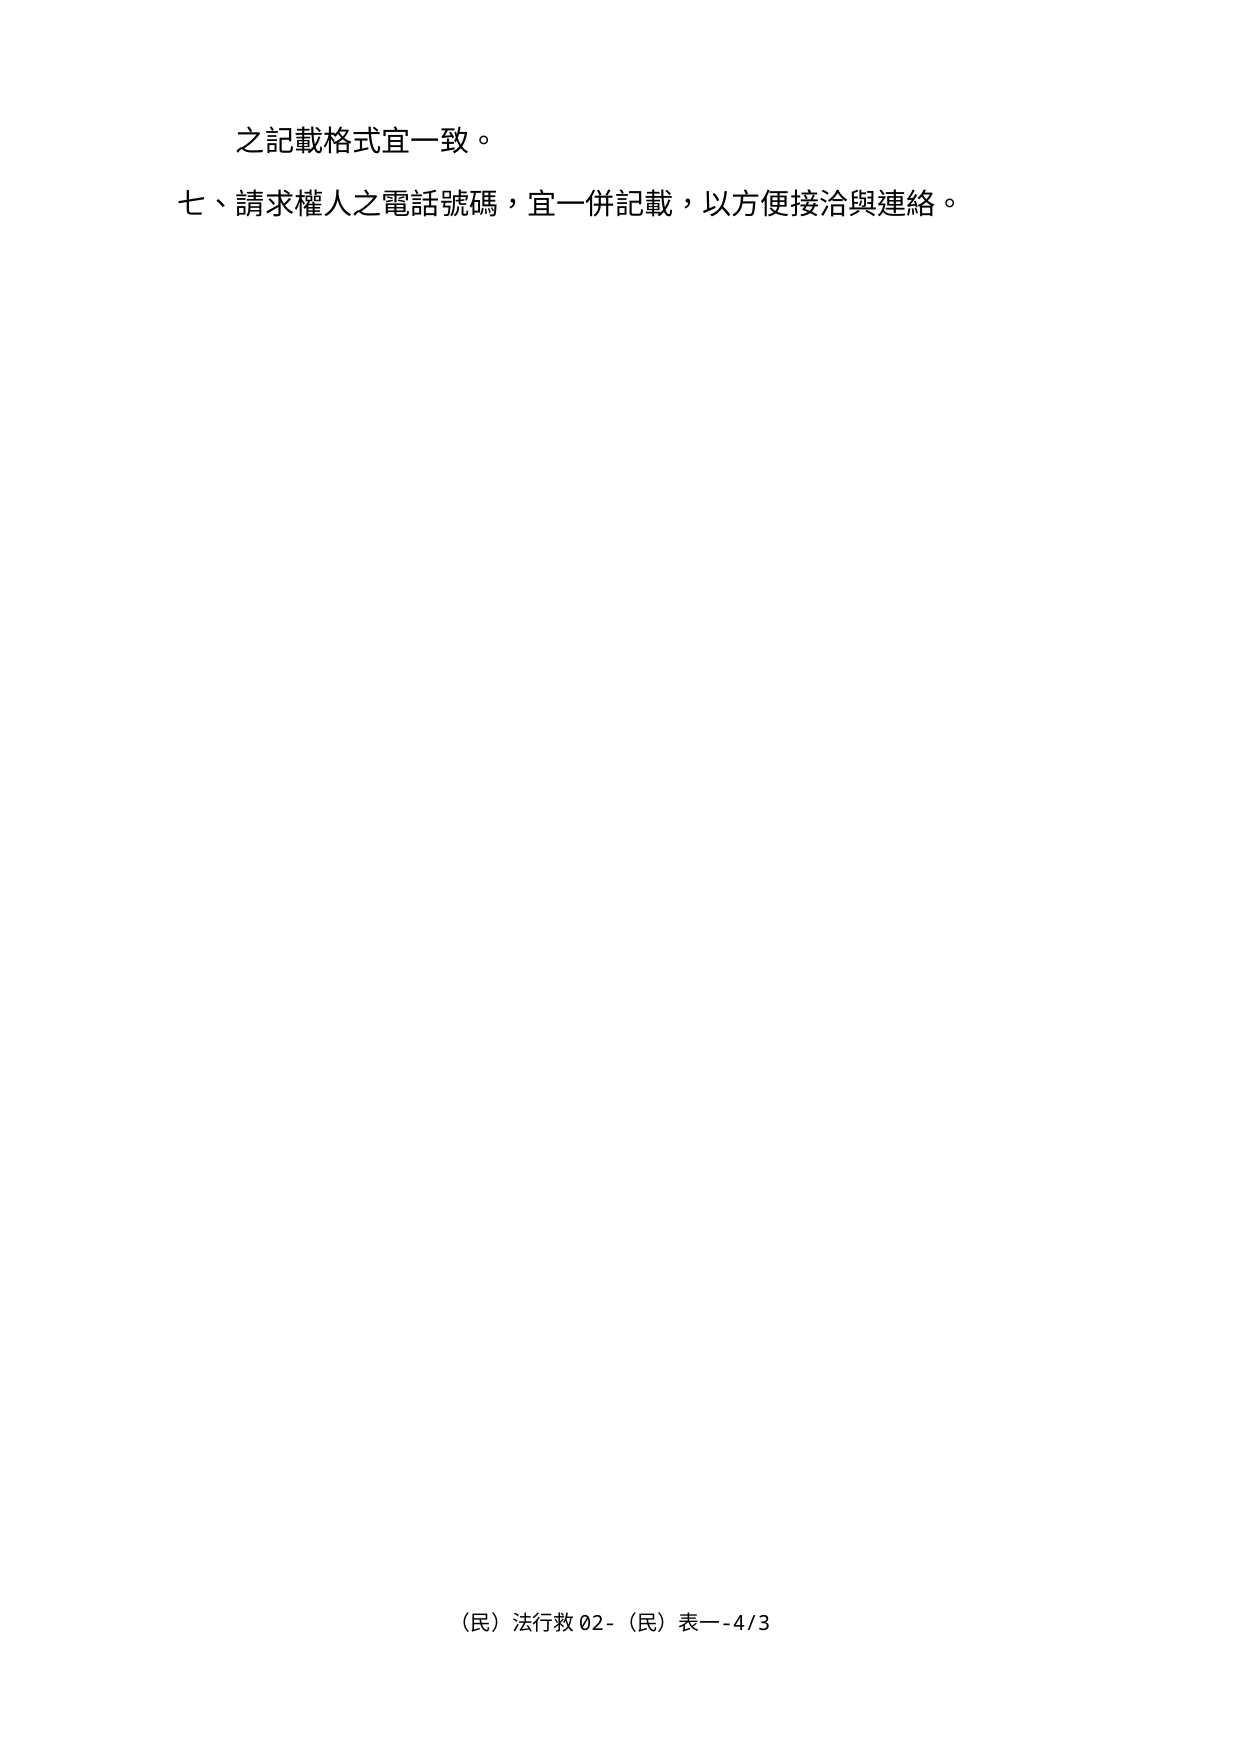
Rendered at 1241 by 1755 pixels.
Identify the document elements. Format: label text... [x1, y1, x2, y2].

text 之記載格式宜一致。 [177, 97, 1093, 160]
text 七、請求權人之電話號碼，宜一併記載，以方便接洽與連絡。 [177, 160, 1093, 222]
